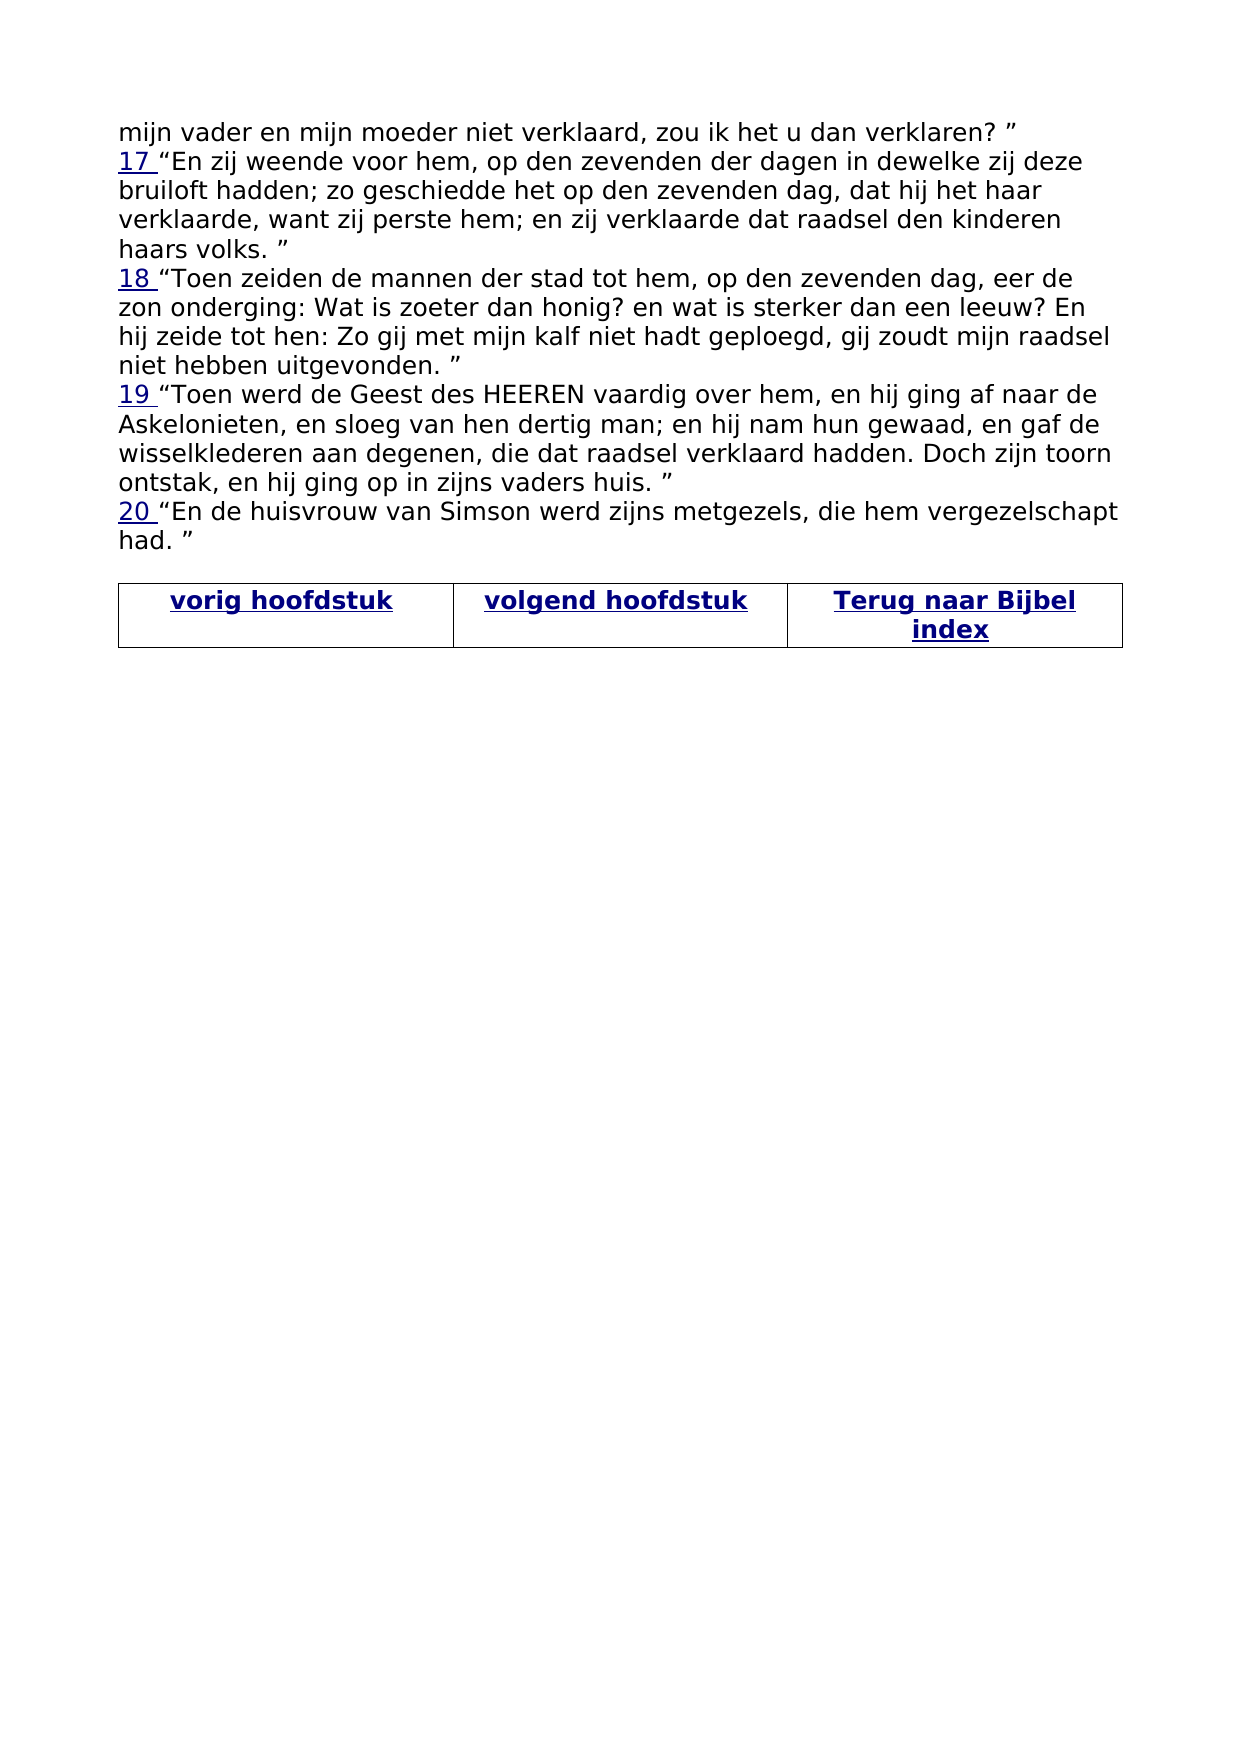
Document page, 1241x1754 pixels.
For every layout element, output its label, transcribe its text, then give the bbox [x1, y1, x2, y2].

table_header volgend hoofdstuk [454, 584, 787, 647]
table_header Terug naar Bijbel index [788, 584, 1122, 647]
table_header vorig hoofdstuk [119, 584, 453, 647]
text mijn vader en mijn moeder niet verklaard, zou ik het u dan verklaren? ” 17 “En zij weende voor hem, op den zevenden der dagen in dewelke zij deze bruiloft hadden; zo geschiedde het op den zevenden dag, dat hij het haar verklaarde, want zij perste hem; en zij verklaarde dat raadsel den kinderen haars volks. ” 18 “Toen zeiden de mannen der stad tot hem, op den zevenden dag, eer de zon onderging: Wat is zoeter dan honig? en wat is sterker dan een leeuw? En hij zeide tot hen: Zo gij met mijn kalf niet hadt geploegd, gij zoudt mijn raadsel niet hebben uitgevonden. ” 19 “Toen werd de Geest des HEEREN vaardig over hem, en hij ging af naar de Askelonieten, en sloeg van hen dertig man; en hij nam hun gewaad, en gaf de wisselklederen aan degenen, die dat raadsel verklaard hadden. Doch zijn toorn ontstak, en hij ging op in zijns vaders huis. ” 20 “En de huisvrouw van Simson werd zijns metgezels, die hem vergezelschapt had. ” [118, 118, 1122, 556]
